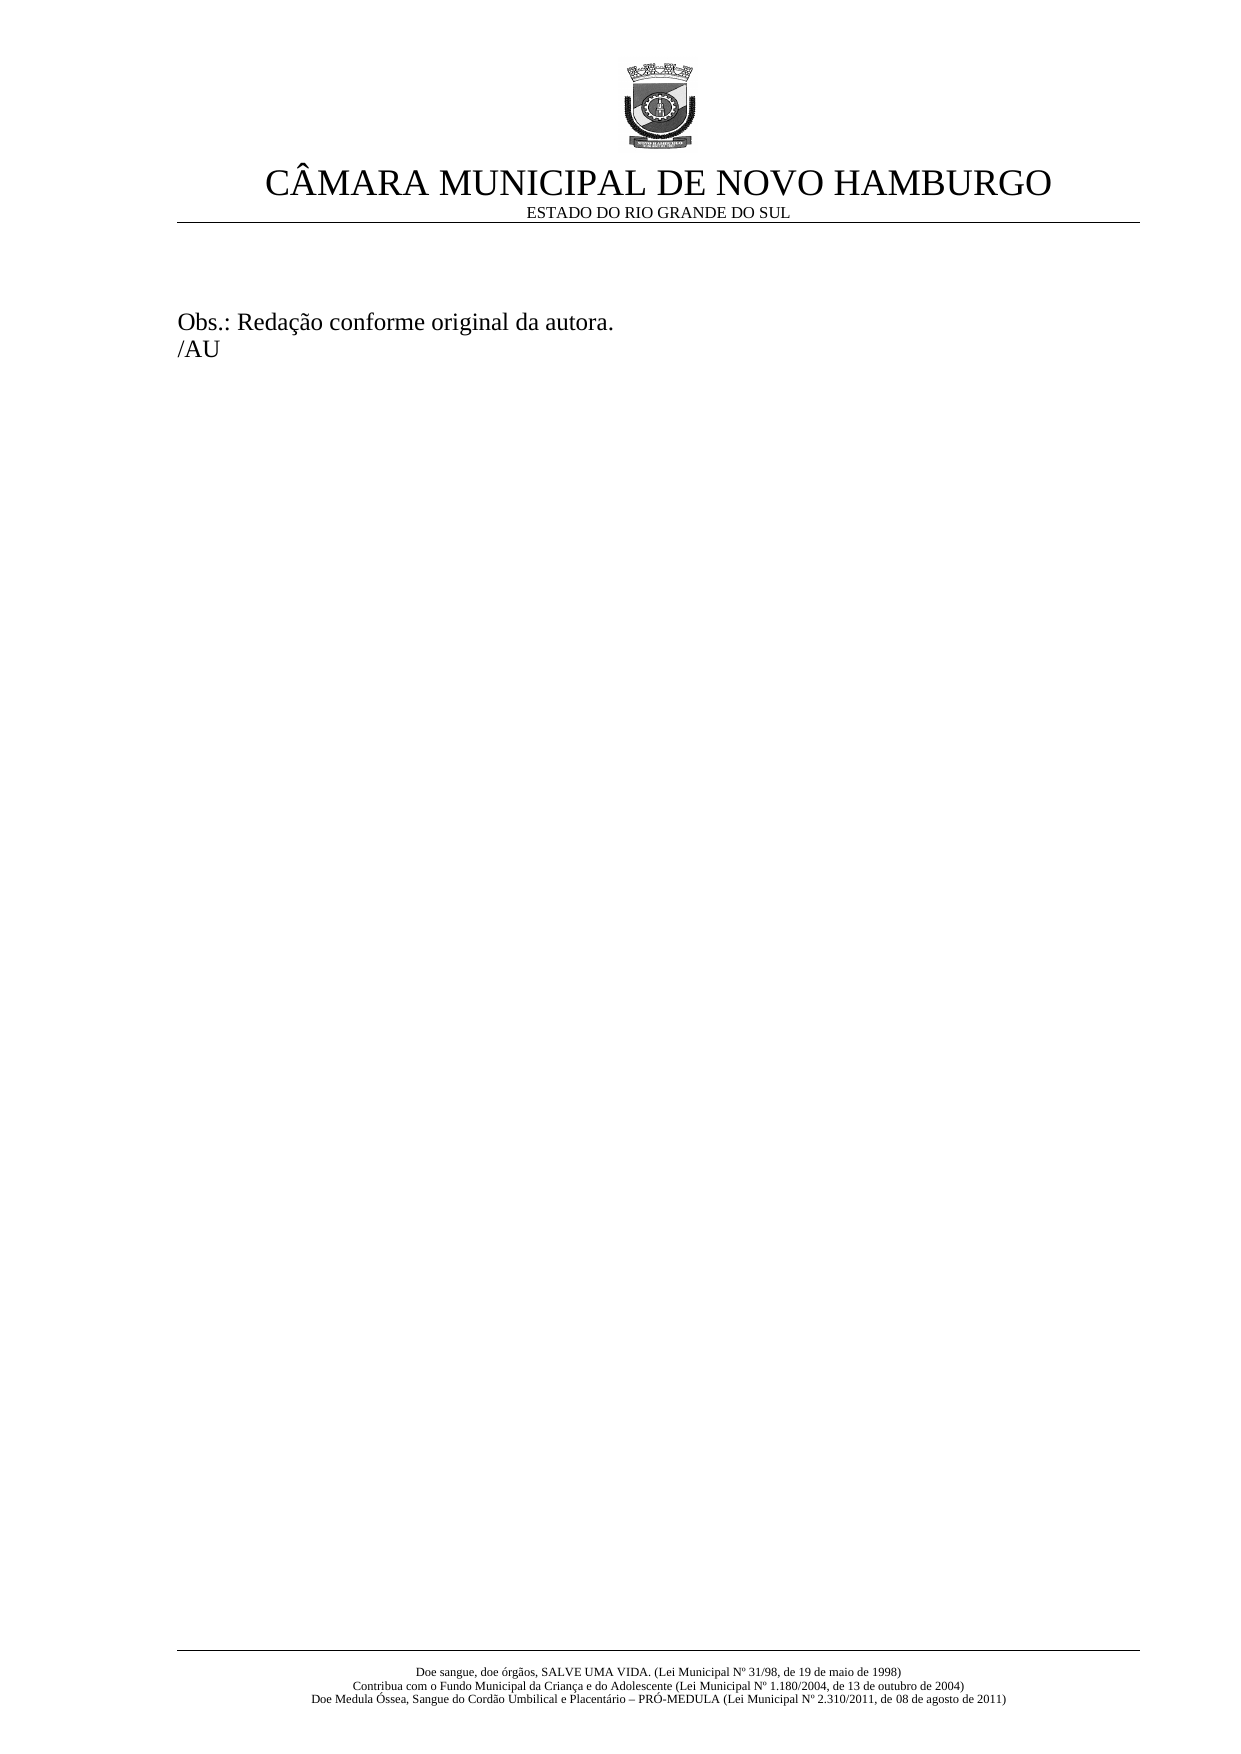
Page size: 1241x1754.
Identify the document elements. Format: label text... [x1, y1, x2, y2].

text /AU [177, 336, 1140, 363]
text Obs.: Redação conforme original da autora. [177, 308, 1140, 336]
